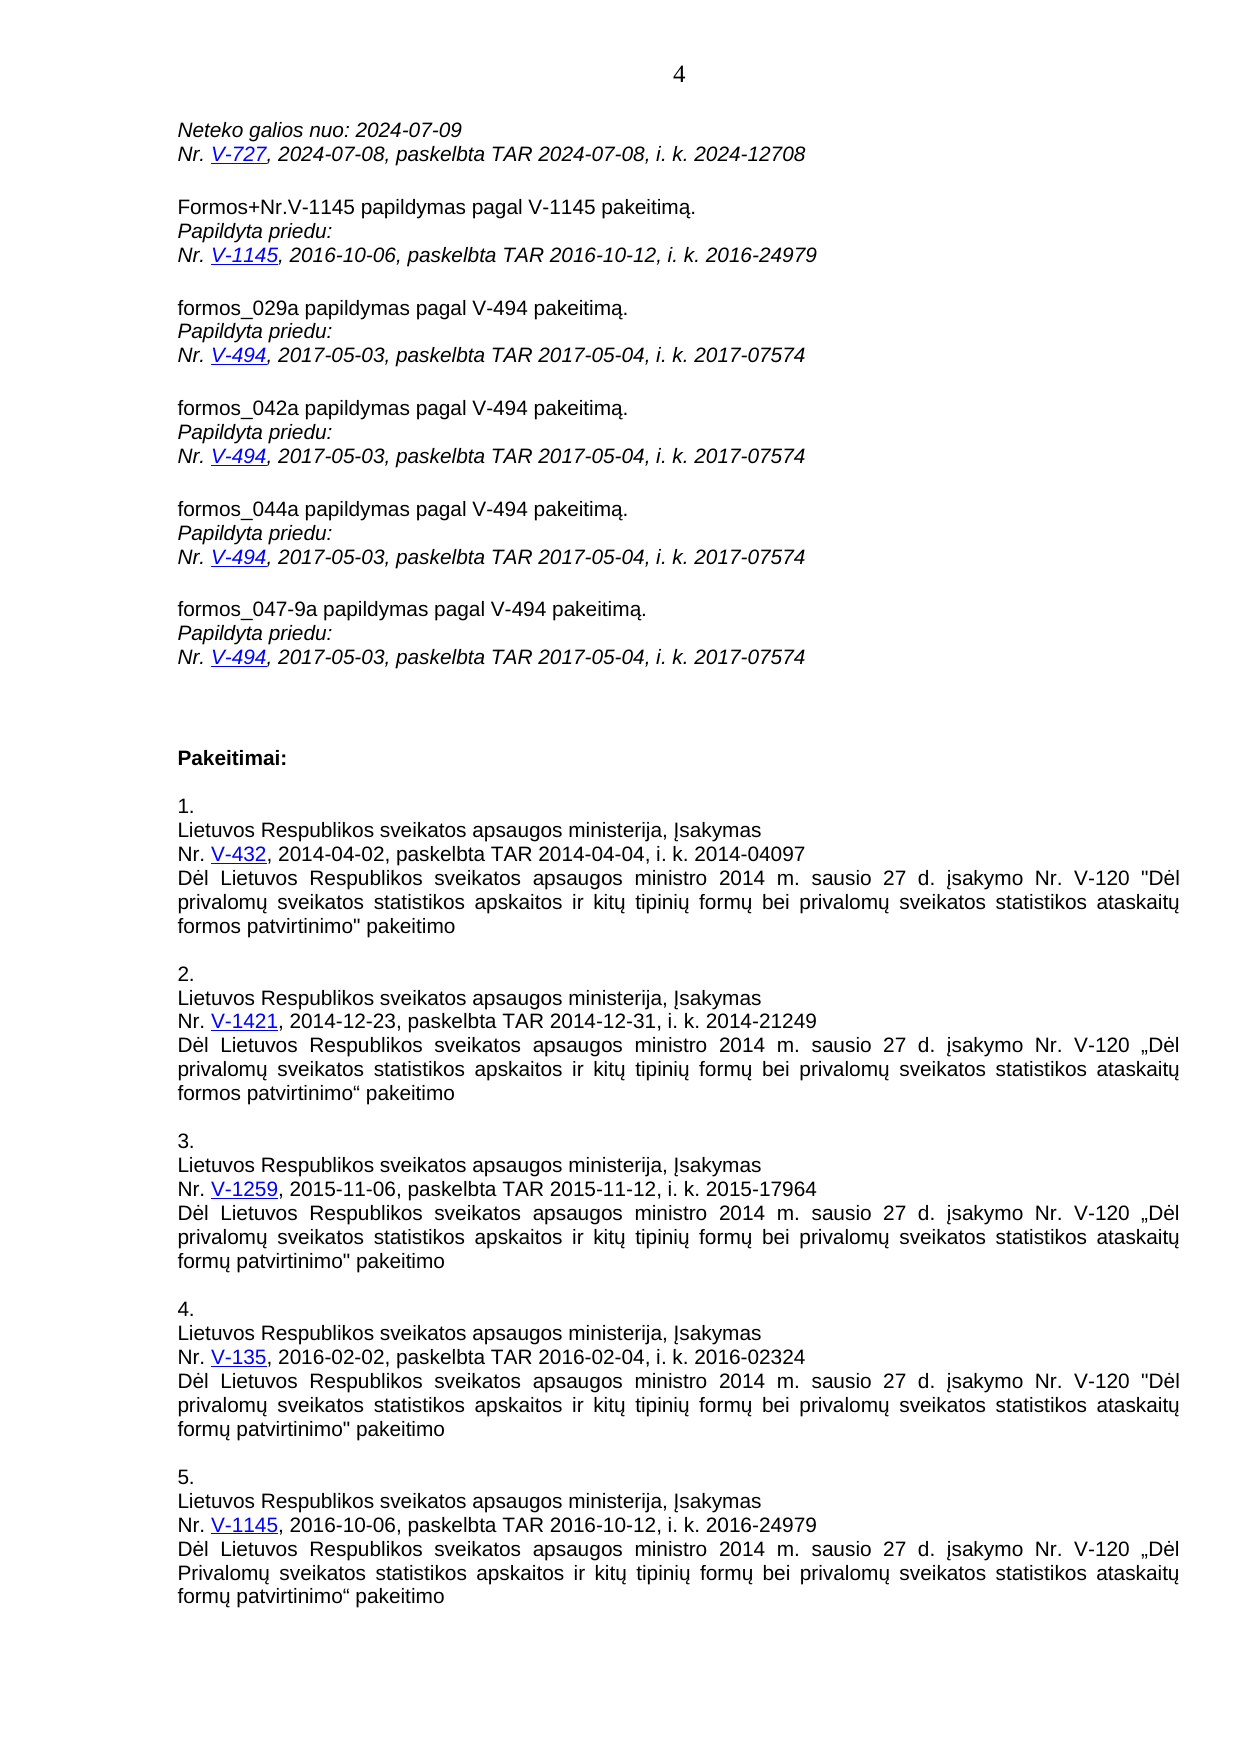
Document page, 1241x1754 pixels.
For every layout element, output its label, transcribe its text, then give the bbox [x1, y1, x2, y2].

text Papildyta priedu: [177, 319, 1181, 343]
text Papildyta priedu: [177, 420, 1181, 444]
text 2. [177, 961, 1181, 985]
text Lietuvos Respublikos sveikatos apsaugos ministerija, Įsakymas [177, 1153, 1181, 1177]
text Nr. V-432, 2014-04-02, paskelbta TAR 2014-04-04, i. k. 2014-04097 [177, 842, 1181, 866]
text Nr. V-494, 2017-05-03, paskelbta TAR 2017-05-04, i. k. 2017-07574 [177, 645, 1181, 669]
text Dėl Lietuvos Respublikos sveikatos apsaugos ministro 2014 m. sausio 27 d. įsakymo Nr. V-120 "Dėl privalomų sveikatos statistikos apskaitos ir kitų tipinių formų bei privalomų sveikatos statistikos ataskaitų formos patvirtinimo" pakeitimo [177, 866, 1181, 937]
text Nr. V-494, 2017-05-03, paskelbta TAR 2017-05-04, i. k. 2017-07574 [177, 444, 1181, 468]
text Lietuvos Respublikos sveikatos apsaugos ministerija, Įsakymas [177, 1488, 1181, 1512]
text formos_029a papildymas pagal V-494 pakeitimą. [177, 295, 1181, 319]
text Pakeitimai: [177, 746, 1181, 770]
text Nr. V-1259, 2015-11-06, paskelbta TAR 2015-11-12, i. k. 2015-17964 [177, 1177, 1181, 1201]
text Nr. V-727, 2024-07-08, paskelbta TAR 2024-07-08, i. k. 2024-12708 [177, 142, 1181, 166]
text Nr. V-1145, 2016-10-06, paskelbta TAR 2016-10-12, i. k. 2016-24979 [177, 1512, 1181, 1536]
text Formos+Nr.V-1145 papildymas pagal V-1145 pakeitimą. [177, 195, 1181, 219]
text 3. [177, 1129, 1181, 1153]
text 4. [177, 1297, 1181, 1321]
text 1. [177, 794, 1181, 818]
text Dėl Lietuvos Respublikos sveikatos apsaugos ministro 2014 m. sausio 27 d. įsakymo Nr. V-120 „Dėl privalomų sveikatos statistikos apskaitos ir kitų tipinių formų bei privalomų sveikatos statistikos ataskaitų formos patvirtinimo“ pakeitimo [177, 1033, 1181, 1105]
text Neteko galios nuo: 2024-07-09 [177, 118, 1181, 142]
text Lietuvos Respublikos sveikatos apsaugos ministerija, Įsakymas [177, 818, 1181, 842]
text formos_042a papildymas pagal V-494 pakeitimą. [177, 396, 1181, 420]
text Dėl Lietuvos Respublikos sveikatos apsaugos ministro 2014 m. sausio 27 d. įsakymo Nr. V-120 „Dėl privalomų sveikatos statistikos apskaitos ir kitų tipinių formų bei privalomų sveikatos statistikos ataskaitų formų patvirtinimo" pakeitimo [177, 1201, 1181, 1273]
text formos_047-9a papildymas pagal V-494 pakeitimą. [177, 597, 1181, 621]
text Nr. V-494, 2017-05-03, paskelbta TAR 2017-05-04, i. k. 2017-07574 [177, 544, 1181, 568]
text Nr. V-494, 2017-05-03, paskelbta TAR 2017-05-04, i. k. 2017-07574 [177, 343, 1181, 367]
text Nr. V-135, 2016-02-02, paskelbta TAR 2016-02-04, i. k. 2016-02324 [177, 1345, 1181, 1369]
text 5. [177, 1464, 1181, 1488]
text Nr. V-1145, 2016-10-06, paskelbta TAR 2016-10-12, i. k. 2016-24979 [177, 243, 1181, 267]
text formos_044a papildymas pagal V-494 pakeitimą. [177, 497, 1181, 521]
text Dėl Lietuvos Respublikos sveikatos apsaugos ministro 2014 m. sausio 27 d. įsakymo Nr. V-120 "Dėl privalomų sveikatos statistikos apskaitos ir kitų tipinių formų bei privalomų sveikatos statistikos ataskaitų formų patvirtinimo" pakeitimo [177, 1369, 1181, 1441]
text Lietuvos Respublikos sveikatos apsaugos ministerija, Įsakymas [177, 1321, 1181, 1345]
text Papildyta priedu: [177, 521, 1181, 544]
text Nr. V-1421, 2014-12-23, paskelbta TAR 2014-12-31, i. k. 2014-21249 [177, 1009, 1181, 1033]
text Lietuvos Respublikos sveikatos apsaugos ministerija, Įsakymas [177, 985, 1181, 1009]
text Dėl Lietuvos Respublikos sveikatos apsaugos ministro 2014 m. sausio 27 d. įsakymo Nr. V-120 „Dėl Privalomų sveikatos statistikos apskaitos ir kitų tipinių formų bei privalomų sveikatos statistikos ataskaitų formų patvirtinimo“ pakeitimo [177, 1536, 1181, 1608]
text Papildyta priedu: [177, 219, 1181, 243]
text Papildyta priedu: [177, 621, 1181, 645]
